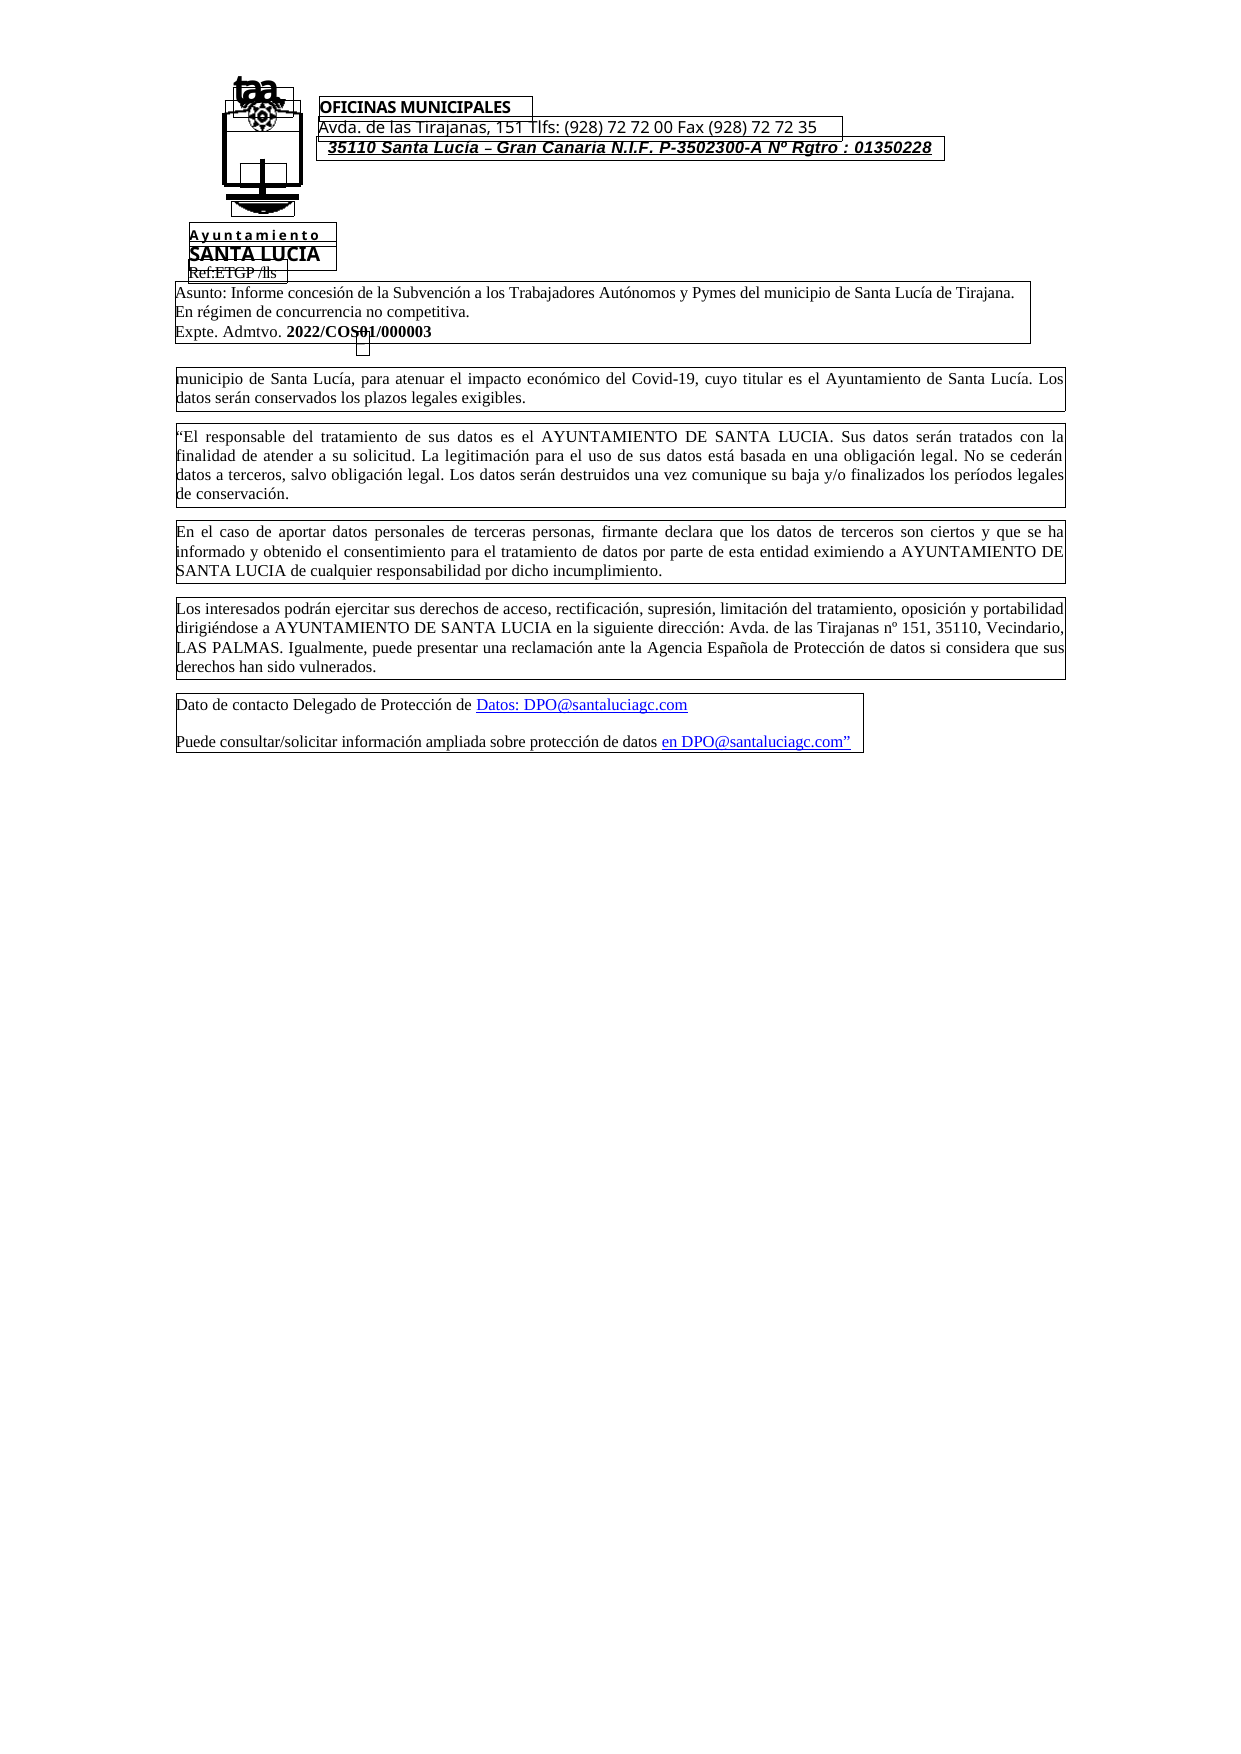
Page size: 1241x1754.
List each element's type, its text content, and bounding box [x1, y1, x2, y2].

text Avda. de las Tirajanas, 151 Tlfs: (928) 72 72 00 Fax (928) 72 72 35 [319, 119, 842, 136]
picture [232, 202, 294, 214]
text SANTA LUCIA [190, 242, 336, 266]
text Los interesados podrán ejercitar sus derechos de acceso, rectificación, supresión, limitación del tratamiento, oposición y portabilidad dirigiéndose a AYUNTAMIENTO DE SANTA LUCIA en la siguiente dirección: Avda. de las Tirajanas nº 151, 35110, Vecindario, LAS PALMAS. Igualmente, puede presentar una reclamación ante la Agencia Española de Protección de datos si considera que sus derechos han sido vulnerados. [177, 599, 1065, 676]
text OFICINAS MUNICIPALES [320, 98, 532, 116]
text Ref:ETGP /lls [189, 264, 287, 281]
text Ayuntamiento [190, 228, 336, 241]
text taa. [234, 88, 293, 108]
text “El responsable del tratamiento de sus datos es el AYUNTAMIENTO DE SANTA LUCIA. Sus datos serán tratados con la finalidad de atender a su solicitud. La legitimación para el uso de sus datos está basada en una obligación legal. No se cederán datos a terceros, salvo obligación legal. Los datos serán destruidos una vez comunique su baja y/o finalizados los períodos legales de conservación. [177, 427, 1065, 504]
picture [226, 101, 300, 131]
text Puede consultar/solicitar información ampliada sobre protección de datos en DPO@santaluciagc.com” [177, 734, 863, 752]
text En el caso de aportar datos personales de terceras personas, firmante declara que los datos de terceros son ciertos y que se ha informado y obtenido el consentimiento para el tratamiento de datos por parte de esta entidad eximiendo a AYUNTAMIENTO DE SANTA LUCIA de cualquier responsabilidad por dicho incumplimiento. [177, 522, 1065, 580]
text _ [357, 332, 369, 345]
text 35110 Santa Lucía – Gran Canaria N.I.F. P-3502300-A Nº Rgtro : 01350228 [317, 139, 944, 157]
text En régimen de concurrencia no competitiva. [176, 303, 1030, 322]
text Dato de contacto Delegado de Protección de Datos: DPO@santaluciagc.com [177, 695, 863, 715]
text municipio de Santa Lucía, para atenuar el impacto económico del Covid-19, cuyo titular es el Ayuntamiento de Santa Lucía. Los datos serán conservados los plazos legales exigibles. [177, 369, 1065, 408]
picture [234, 108, 293, 117]
text Asunto: Informe concesión de la Subvención a los Trabajadores Autónomos y Pymes del municipio de Santa Lucía de Tirajana. [176, 283, 1030, 302]
text Expte. Admtvo. 2022/COS01/000003 [176, 322, 1030, 341]
